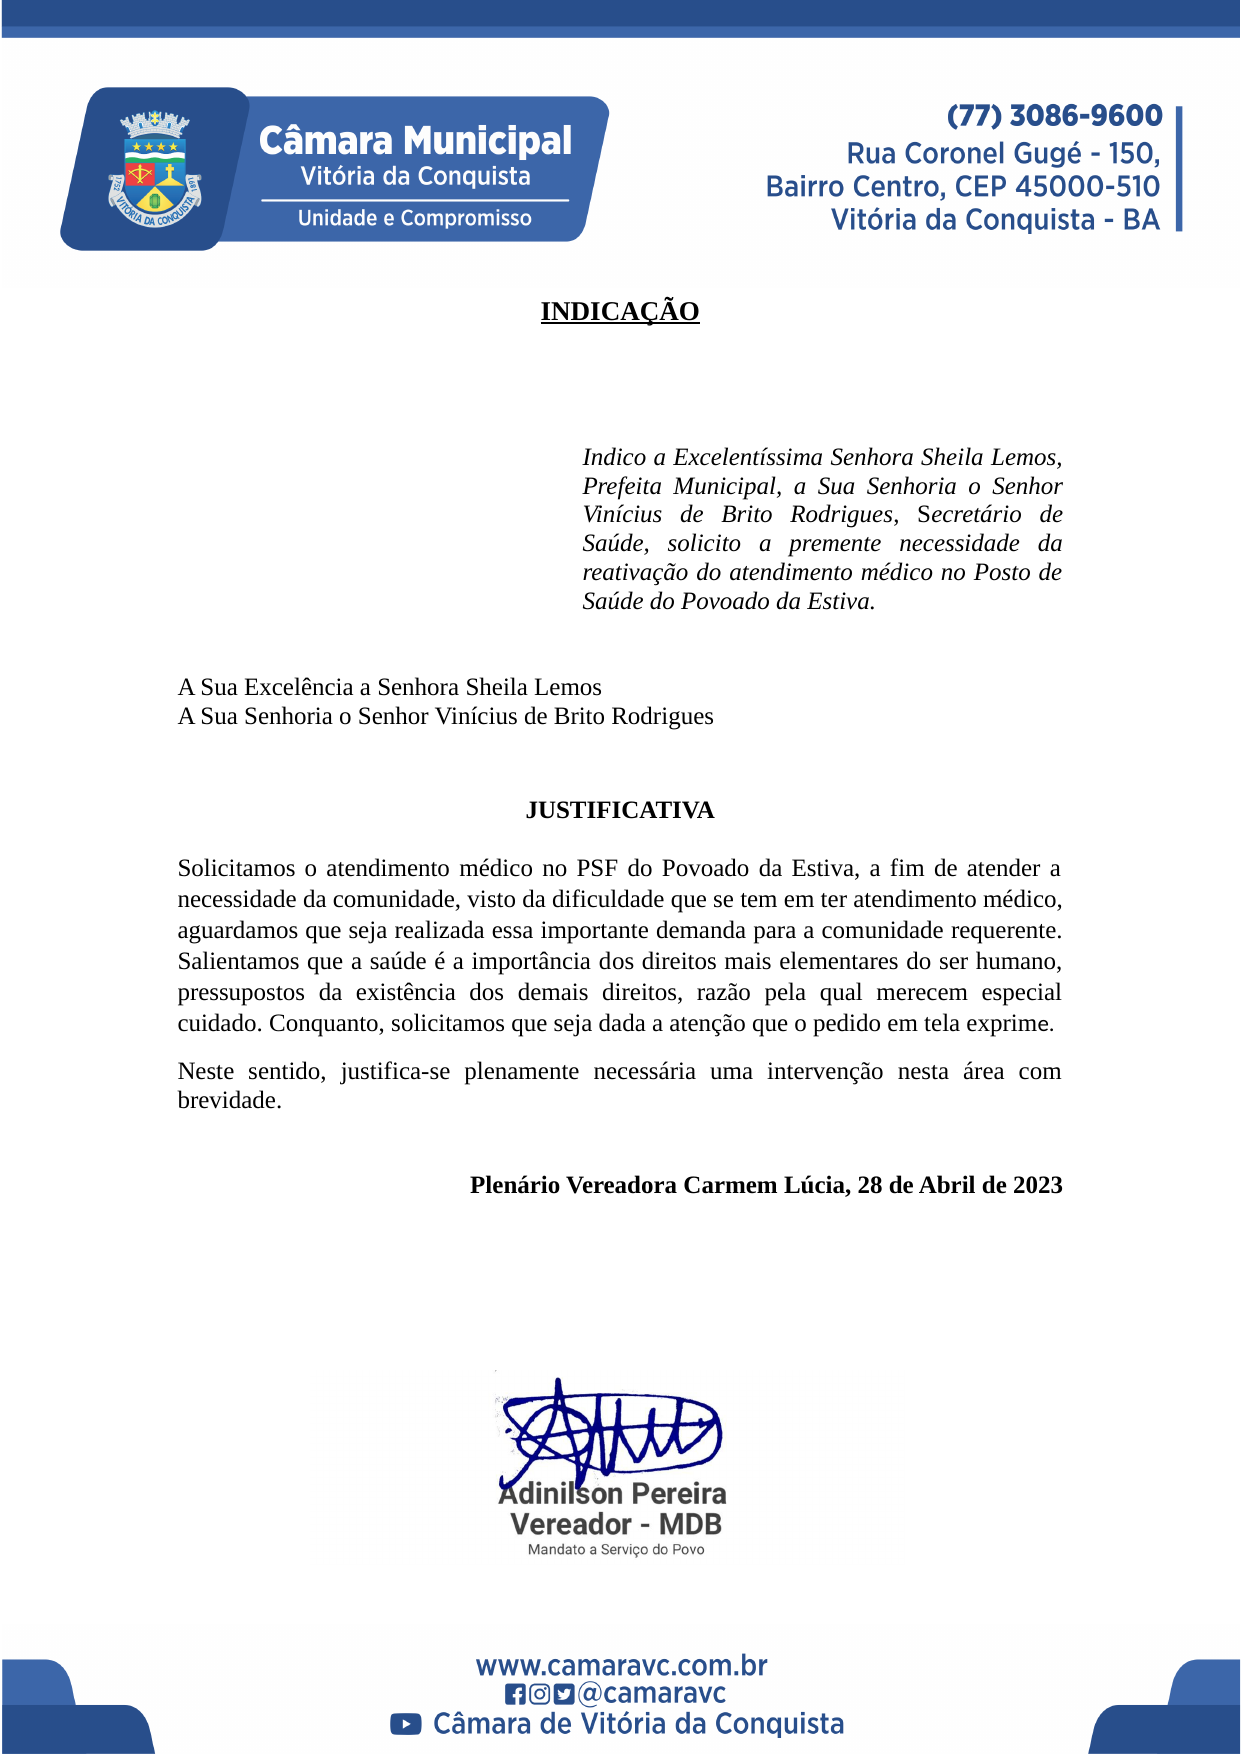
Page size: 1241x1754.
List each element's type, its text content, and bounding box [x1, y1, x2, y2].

text A Sua Senhoria o Senhor Vinícius de Brito Rodrigues [177, 701, 1063, 729]
text A Sua Excelência a Senhora Sheila Lemos [177, 672, 1063, 701]
text Solicitamos o atendimento médico no PSF do Povoado da Estiva, a fim de atender a necessidade da comunidade, visto da dificuldade que se tem em ter atendimento médico, aguardamos que seja realizada essa importante demanda para a comunidade requerente. Salientamos que a saúde é a importância dos direitos mais elementares do ser humano, pressupostos da existência dos demais direitos, razão pela qual merecem especial cuidado. Conquanto, solicitamos que seja dada a atenção que o pedido em tela exprime. [177, 853, 1063, 1037]
text Plenário Vereadora Carmem Lúcia, 28 de Abril de 2023 [177, 1170, 1063, 1198]
text INDICAÇÃO [177, 295, 1063, 326]
text Neste sentido, justifica-se plenamente necessária uma intervenção nesta área com brevidade. [177, 1056, 1063, 1114]
text JUSTIFICATIVA [177, 795, 1063, 824]
picture [1, 0, 1240, 288]
text Indico a Excelentíssima Senhora Sheila Lemos, Prefeita Municipal, a Sua Senhoria o Senhor Vinícius de Brito Rodrigues, Secretário de Saúde, solicito a premente necessidade da reativação do atendimento médico no Posto de Saúde do Povoado da Estiva. [582, 442, 1063, 614]
picture [310, 1370, 905, 1565]
picture [2, 1624, 1241, 1754]
